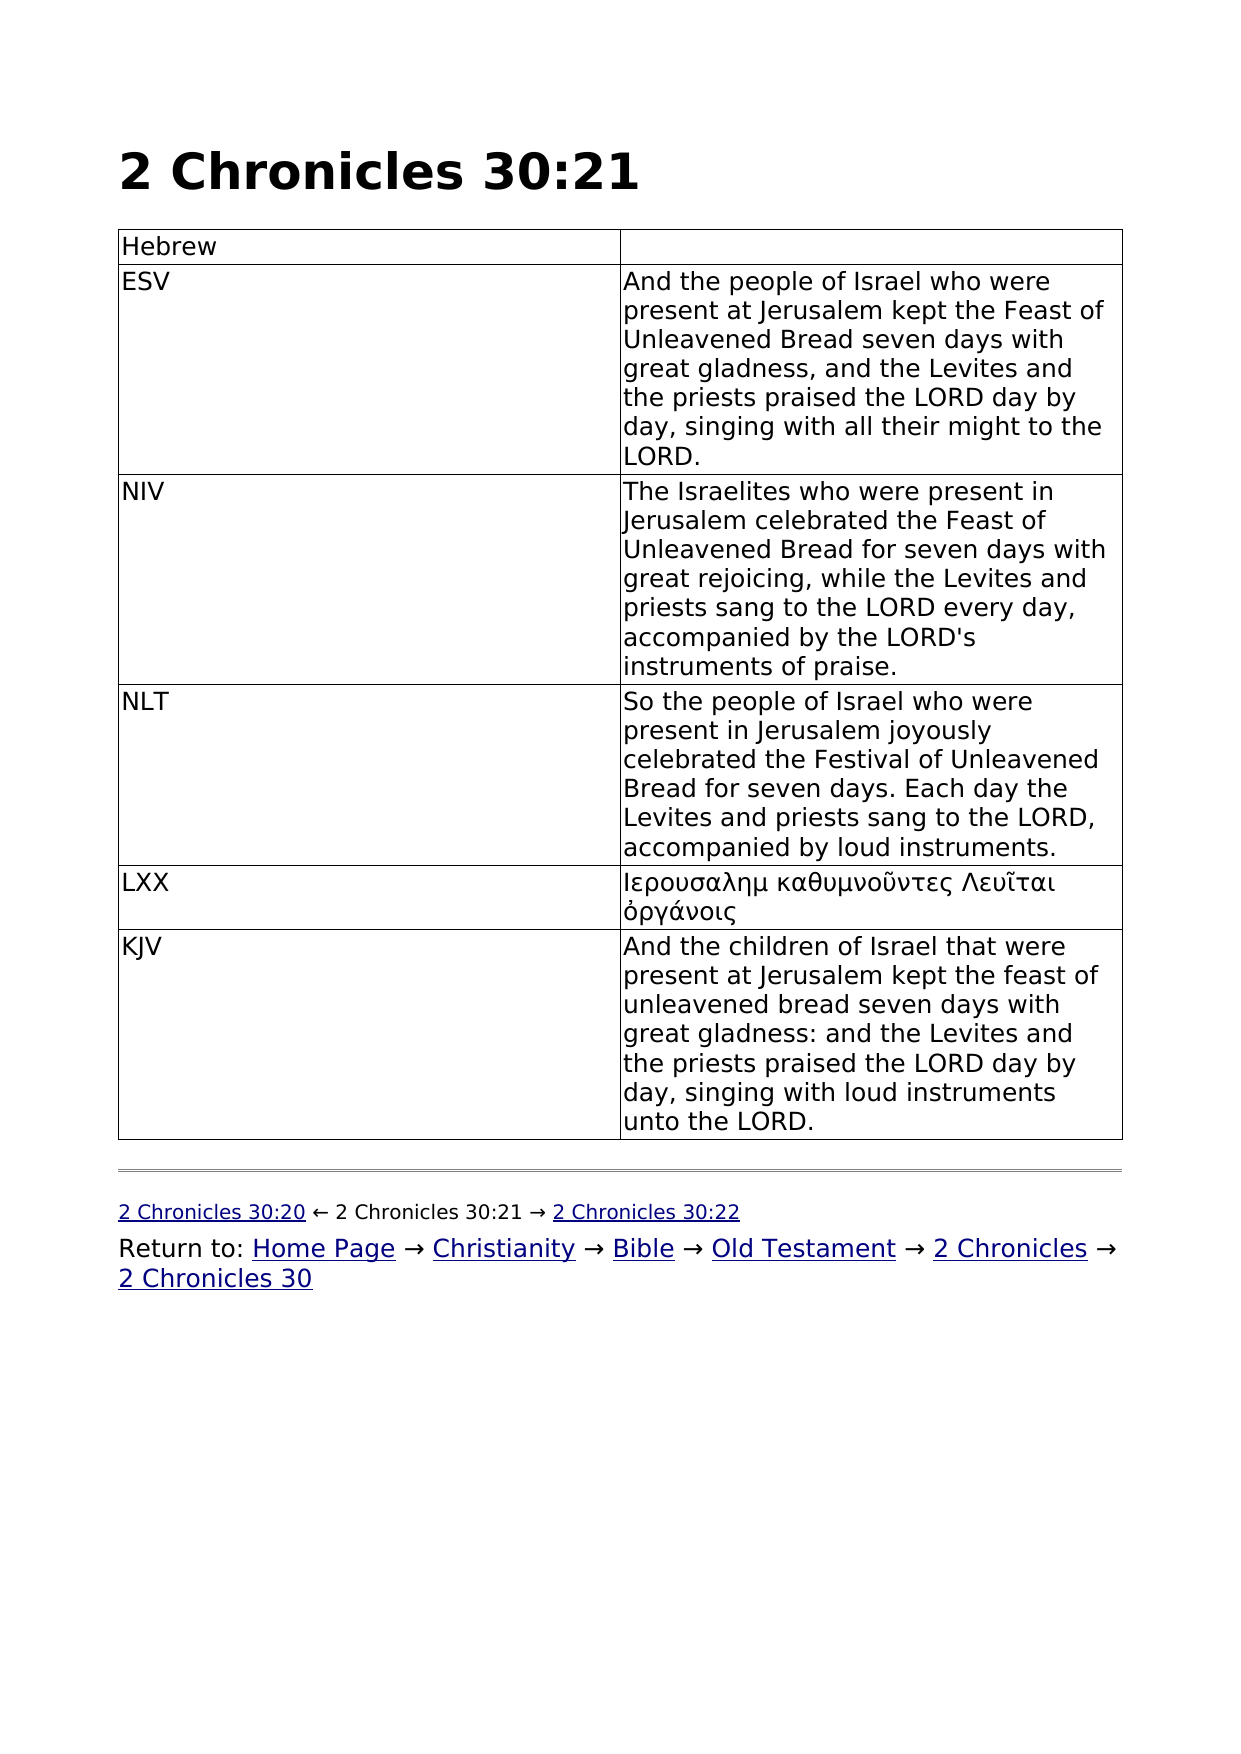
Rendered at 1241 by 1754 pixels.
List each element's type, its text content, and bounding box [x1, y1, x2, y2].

table_cell LXX [119, 866, 620, 929]
text 2 Chronicles 30:20 ← 2 Chronicles 30:21 → 2 Chronicles 30:22 [118, 1201, 1122, 1234]
table_cell Ιερουσαλημ καθυμνοῦντες Λευῖται ὀργάνοις [621, 866, 1122, 929]
table_cell NIV [119, 475, 620, 684]
table_cell The Israelites who were present in Jerusalem celebrated the Feast of Unleavened Bread for seven days with great rejoicing, while the Levites and priests sang to the LORD every day, accompanied by the LORD's instruments of praise. [621, 475, 1122, 684]
table_cell And the children of Israel that were present at Jerusalem kept the feast of unleavened bread seven days with great gladness: and the Levites and the priests praised the LORD day by day, singing with loud instruments unto the LORD. [621, 930, 1122, 1139]
table_header [621, 230, 1122, 264]
subtitle 2 Chronicles 30:21 [118, 143, 1122, 201]
table_header Hebrew [119, 230, 620, 264]
table_cell So the people of Israel who were present in Jerusalem joyously celebrated the Festival of Unleavened Bread for seven days. Each day the Levites and priests sang to the LORD, accompanied by loud instruments. [621, 685, 1122, 865]
text Return to: Home Page → Christianity → Bible → Old Testament → 2 Chronicles → 2 Chronicles 30 [118, 1234, 1122, 1293]
table_cell NLT [119, 685, 620, 865]
table_cell And the people of Israel who were present at Jerusalem kept the Feast of Unleavened Bread seven days with great gladness, and the Levites and the priests praised the LORD day by day, singing with all their might to the LORD. [621, 265, 1122, 474]
table_cell ESV [119, 265, 620, 474]
table_cell KJV [119, 930, 620, 1139]
